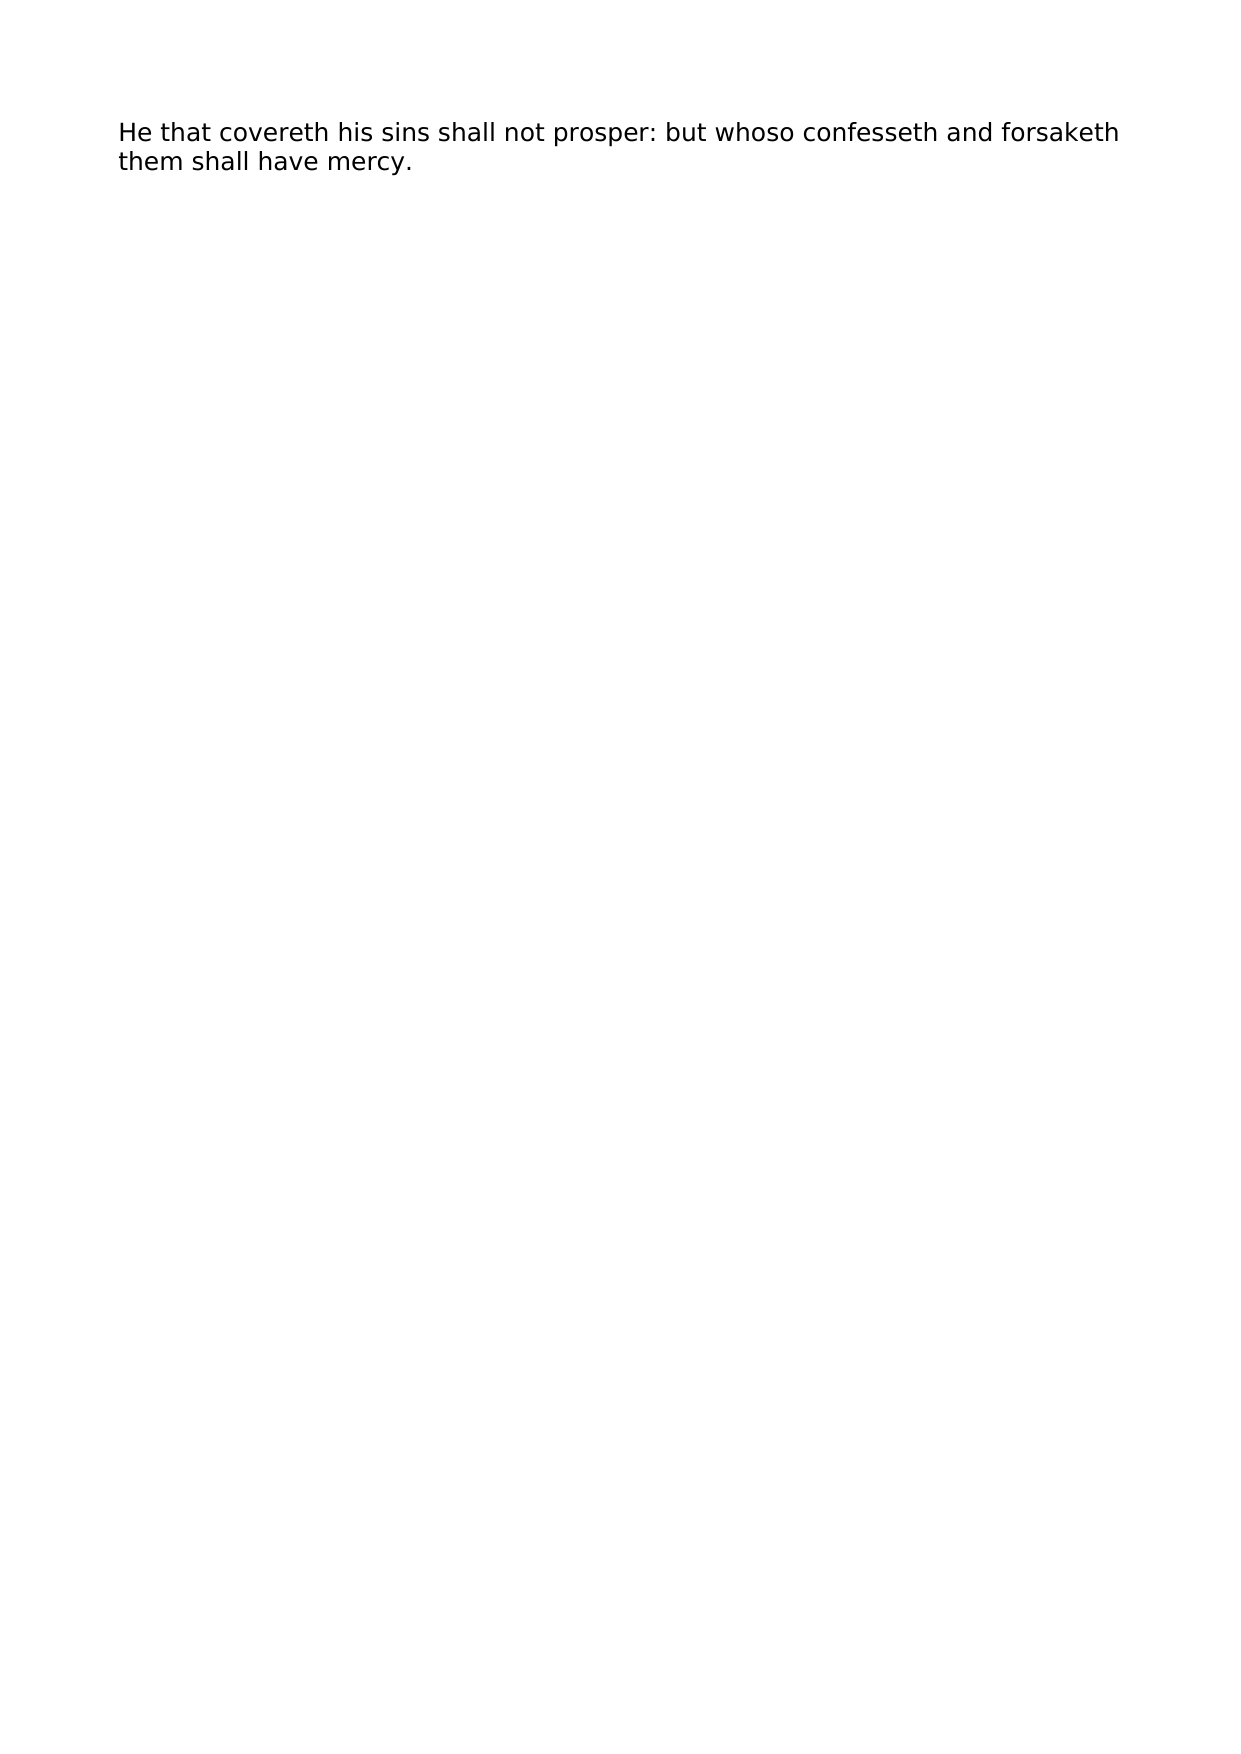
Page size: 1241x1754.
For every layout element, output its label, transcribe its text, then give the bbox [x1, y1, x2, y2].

text He that covereth his sins shall not prosper: but whoso confesseth and forsaketh them shall have mercy. [118, 118, 1122, 176]
